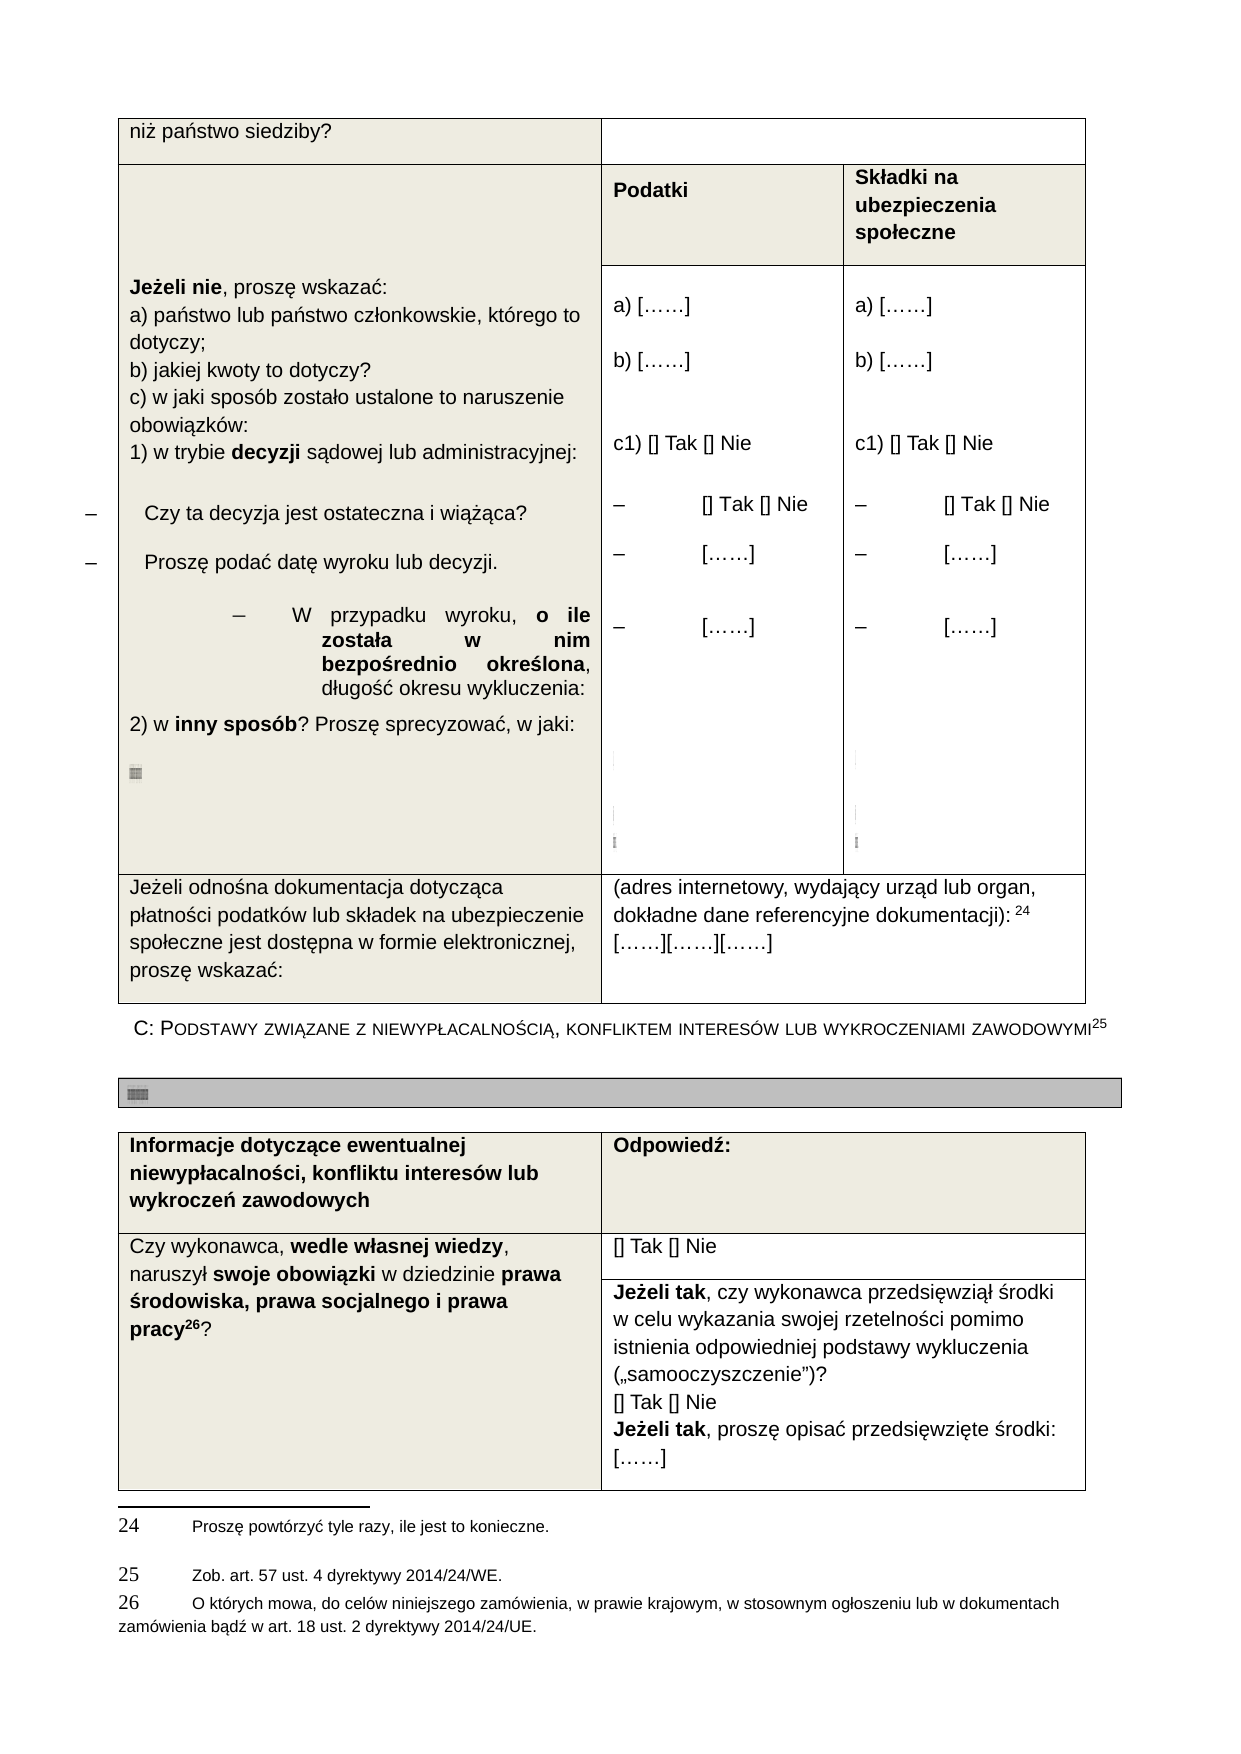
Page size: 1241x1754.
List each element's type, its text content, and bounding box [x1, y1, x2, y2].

table_header Informacje dotyczące ewentualnej niewypłacalności, konfliktu interesów lub wykroczeń zawodowych [119, 1133, 601, 1233]
table_cell [602, 119, 1085, 164]
title C: Podstawy związane z niewypłacalnością, konfliktem interesów lub wykroczeniami zawodowymi [118, 1016, 1122, 1040]
table_cell Jeżeli nie, proszę wskazać: a) państwo lub państwo członkowskie, którego to dotyczy; b) jakiej kwoty to dotyczy? c) w jaki sposób zostało ustalone to naruszenie obowiązków: 1) w trybie decyzji sądowej lub administracyjnej: Czy ta decyzja jest ostateczna i wiążąca? Proszę podać datę wyroku lub decyzji. W przypadku wyroku, o ile została w nim bezpośrednio określona, długość okresu wykluczenia: 2) w inny sposób? Proszę sprecyzować, w jaki: d) Czy wykonawca spełnił lub spełni swoje obowiązki, dokonując płatności należnych podatków lub składek na ubezpieczenie społeczne, lub też zawierając wiążące porozumienia w celu spłaty tych należności, obejmujące w stosownych przypadkach narosłe odsetki lub grzywny? [119, 165, 601, 874]
table_cell (adres internetowy, wydający urząd lub organ, dokładne dane referencyjne dokumentacji): [……][……][……] [602, 875, 1085, 1002]
table_header Odpowiedź: [602, 1133, 1085, 1233]
table_cell a) [……] b) [……] c1) [] Tak [] Nie [] Tak [] Nie [……] [……] c2) [ …] d) [] Tak [] Nie Jeżeli tak, proszę podać szczegółowe informacje na ten temat: [……] [602, 266, 843, 874]
table_cell Czy wykonawca, wedle własnej wiedzy, naruszył swoje obowiązki w dziedzinie prawa środowiska, prawa socjalnego i prawa pracy? [119, 1234, 601, 1489]
table_cell Składki na ubezpieczenia społeczne [844, 165, 1085, 265]
table_cell a) [……] b) [……] c1) [] Tak [] Nie [] Tak [] Nie [……] [……] c2) [ …] d) [] Tak [] Nie Jeżeli tak, proszę podać szczegółowe informacje na ten temat: [……] [844, 266, 1085, 874]
table_cell Podatki [602, 165, 843, 265]
table_cell Jeżeli odnośna dokumentacja dotycząca płatności podatków lub składek na ubezpieczenie społeczne jest dostępna w formie elektronicznej, proszę wskazać: [119, 875, 601, 1002]
table_cell niż państwo siedziby? [119, 119, 601, 164]
table_cell [] Tak [] Nie [602, 1234, 1085, 1279]
table_cell Jeżeli tak, czy wykonawca przedsięwziął środki w celu wykazania swojej rzetelności pomimo istnienia odpowiedniej podstawy wykluczenia („samooczyszczenie”)? [] Tak [] Nie Jeżeli tak, proszę opisać przedsięwzięte środki: [……] [602, 1280, 1085, 1489]
text Należy zauważyć, że do celów niniejszego zamówienia niektóre z poniższych podstaw wykluczenia mogą być zdefiniowane bardziej precyzyjnie w prawie krajowym, w stosownym ogłoszeniu lub w dokumentach zamówienia. Tak więc prawo krajowe może na przykład stanowić, że pojęcie „poważnego wykroczenia zawodowego” może obejmować kilka różnych postaci zachowania stanowiącego wykroczenie. [119, 1079, 1121, 1107]
text Zob. art. 57 ust. 4 dyrektywy 2014/24/WE. [118, 1562, 1122, 1586]
